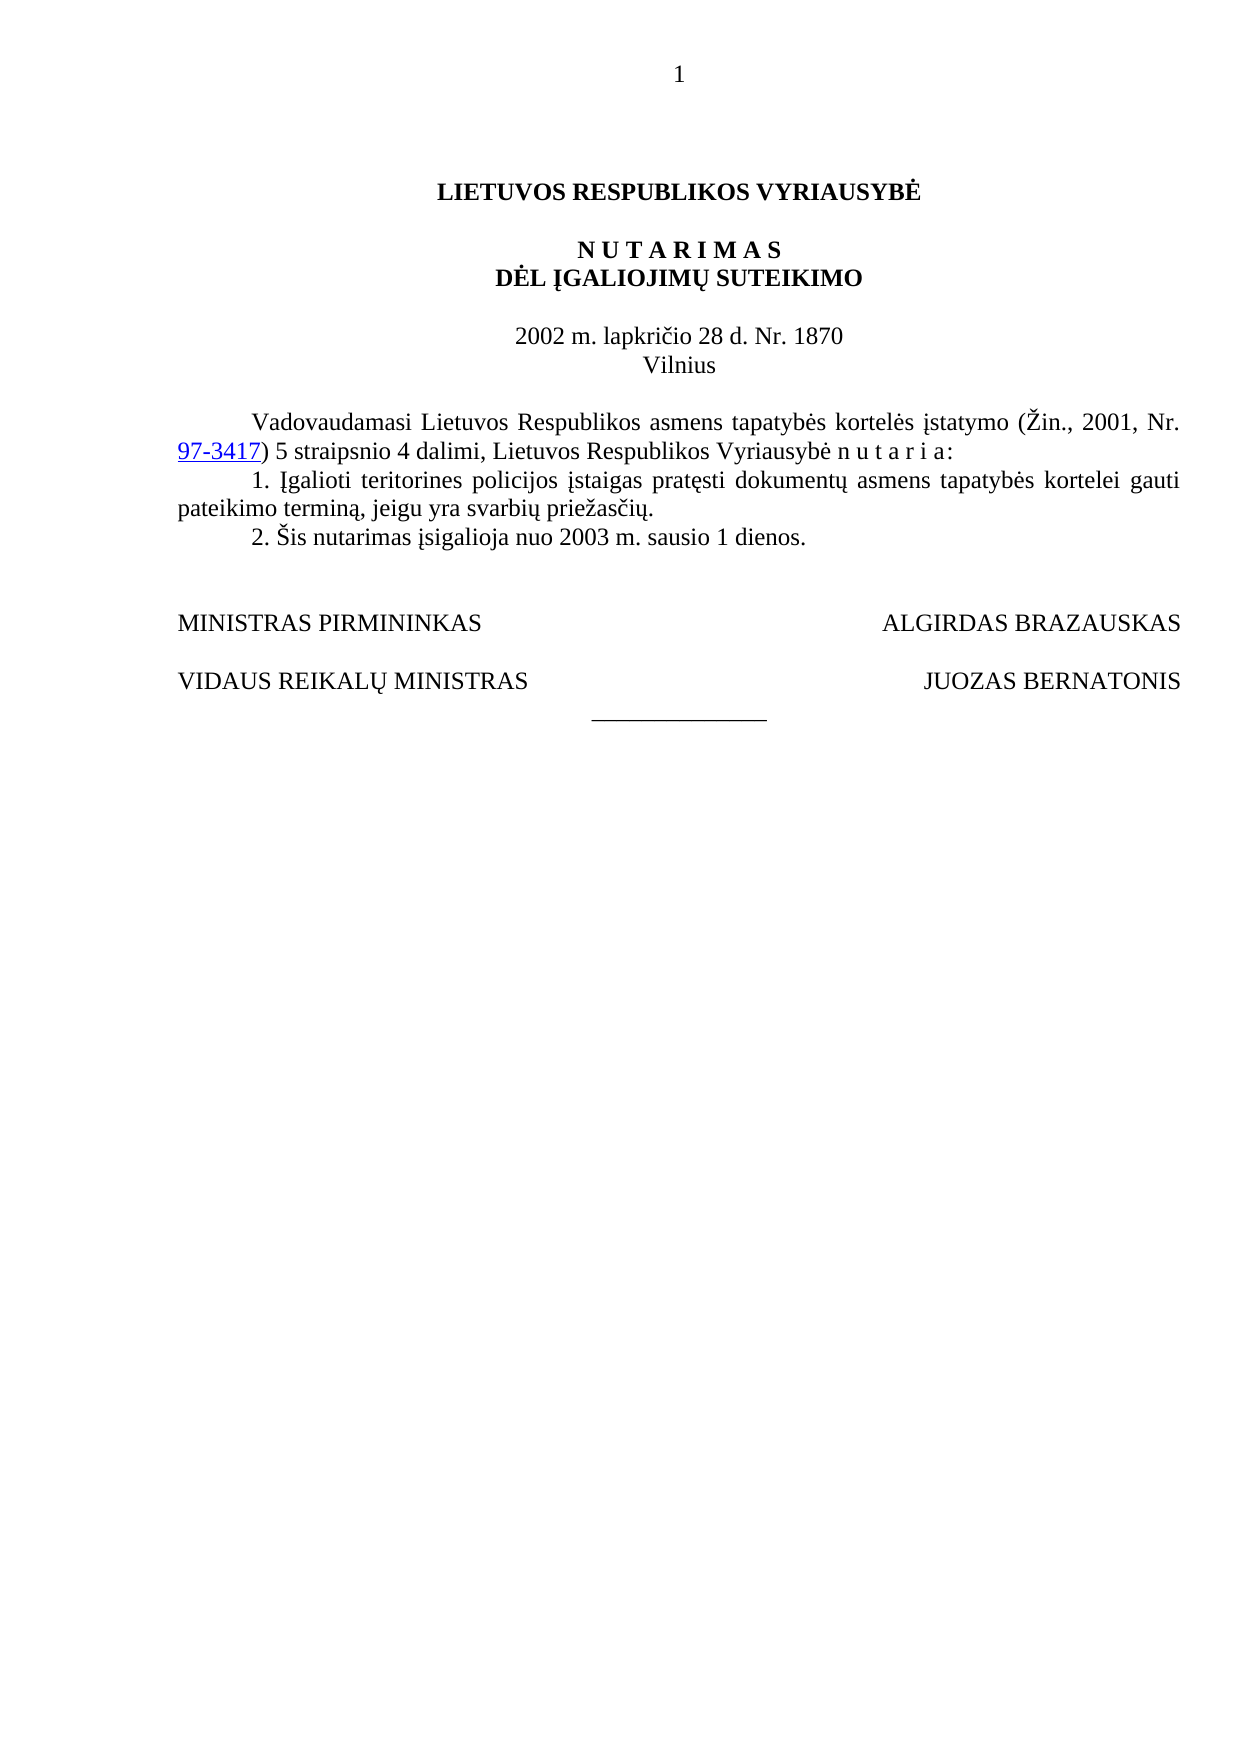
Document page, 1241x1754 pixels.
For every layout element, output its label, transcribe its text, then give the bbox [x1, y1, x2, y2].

text 2. Šis nutarimas įsigalioja nuo 2003 m. sausio 1 dienos. [177, 522, 1181, 551]
text N U T A R I M A S [177, 235, 1181, 263]
text Vilnius [177, 350, 1181, 378]
text VIDAUS REIKALŲ MINISTRAS JUOZAS BERNATONIS [177, 666, 1181, 695]
text LIETUVOS RESPUBLIKOS VYRIAUSYBĖ [177, 177, 1181, 206]
text Vadovaudamasi Lietuvos Respublikos asmens tapatybės kortelės įstatymo (Žin., 2001, Nr. 97-3417) 5 straipsnio 4 dalimi, Lietuvos Respublikos Vyriausybė nutaria: [177, 407, 1181, 465]
text 1. Įgalioti teritorines policijos įstaigas pratęsti dokumentų asmens tapatybės kortelei gauti pateikimo terminą, jeigu yra svarbių priežasčių. [177, 465, 1181, 522]
text ______________ [177, 695, 1181, 723]
text 2002 m. lapkričio 28 d. Nr. 1870 [177, 321, 1181, 350]
text DĖL ĮGALIOJIMŲ SUTEIKIMO [177, 263, 1181, 292]
text MINISTRAS PIRMININKAS ALGIRDAS BRAZAUSKAS [177, 608, 1181, 637]
